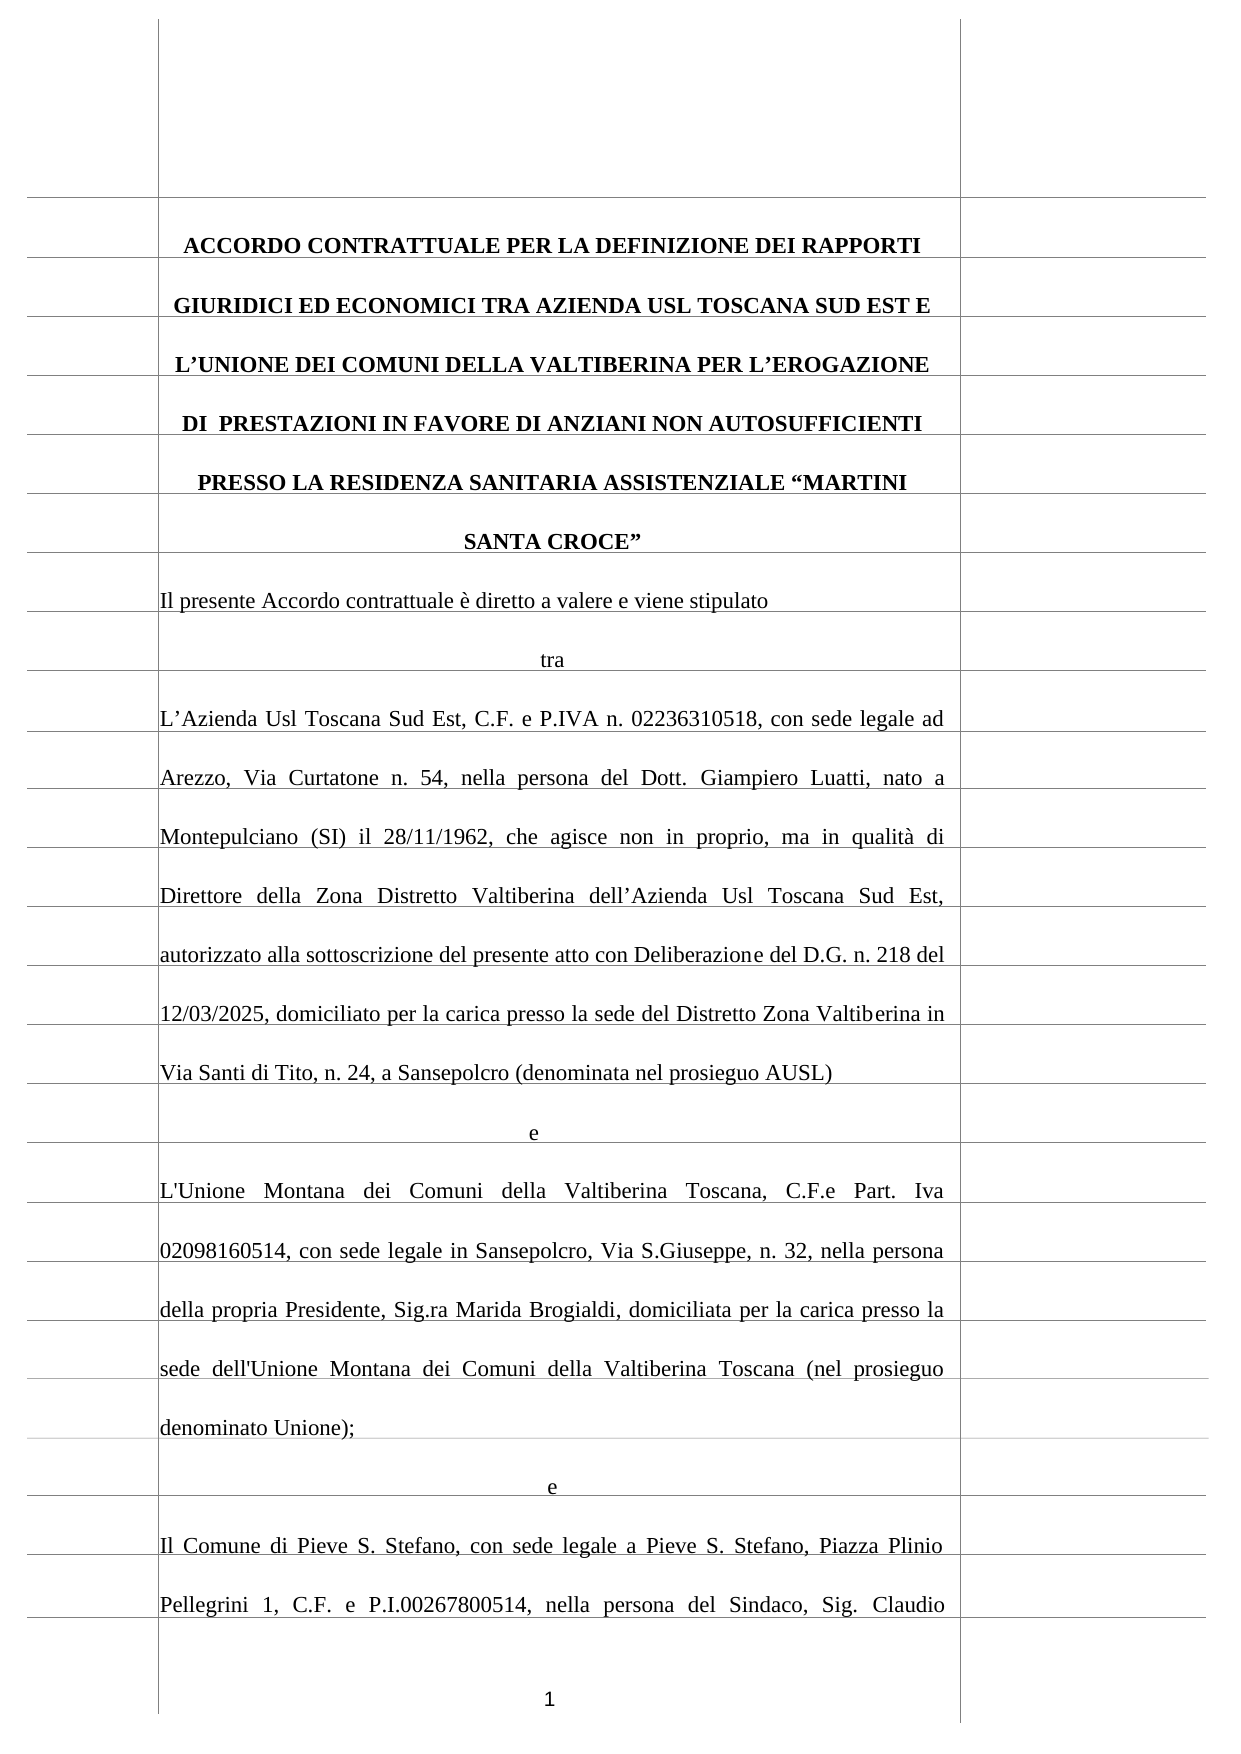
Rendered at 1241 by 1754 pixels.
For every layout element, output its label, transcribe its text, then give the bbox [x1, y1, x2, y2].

text sede dell'Unione Montana dei Comuni della Valtiberina Toscana (nel prosieguo [159, 1321, 945, 1378]
text ACCORDO CONTRATTUALE PER LA DEFINIZIONE DEI RAPPORTI [159, 207, 945, 257]
text 12/03/2025, domiciliato per la carica presso la sede del Distretto Zona Valtiberina in [159, 966, 945, 1024]
text Direttore della Zona Distretto Valtiberina dell’Azienda Usl Toscana Sud Est, [159, 848, 945, 906]
text Via Santi di Tito, n. 24, a Sansepolcro (denominata nel prosieguo AUSL) [159, 1025, 945, 1083]
text autorizzato alla sottoscrizione del presente atto con Deliberazione del D.G. n. 218 del [159, 907, 945, 965]
text e [159, 1447, 945, 1495]
text 02098160514, con sede legale in Sansepolcro, Via S.Giuseppe, n. 32, nella persona [159, 1203, 945, 1261]
text Montepulciano (SI) il 28/11/1962, che agisce non in proprio, ma in qualità di [159, 789, 945, 847]
text e [529, 1093, 945, 1142]
text [159, 671, 945, 679]
text Arezzo, Via Curtatone n. 54, nella persona del Dott. Giampiero Luatti, nato a [159, 732, 945, 788]
text GIURIDICI ED ECONOMICI TRA AZIENDA USL TOSCANA SUD EST E [159, 258, 945, 316]
text L’Azienda Usl Toscana Sud Est, C.F. e P.IVA n. 02236310518, con sede legale ad [159, 679, 945, 731]
text DI PRESTAZIONI IN FAVORE DI ANZIANI NON AUTOSUFFICIENTI [159, 376, 945, 434]
text [529, 1143, 945, 1152]
text della propria Presidente, Sig.ra Marida Brogialdi, domiciliata per la carica presso la [159, 1262, 945, 1320]
text SANTA CROCE” [159, 494, 945, 552]
text [159, 612, 945, 620]
text Il Comune di Pieve S. Stefano, con sede legale a Pieve S. Stefano, Piazza Plinio [159, 1506, 945, 1554]
text Il presente Accordo contrattuale è diretto a valere e viene stipulato [159, 561, 945, 611]
text PRESSO LA RESIDENZA SANITARIA ASSISTENZIALE “MARTINI [159, 435, 945, 493]
text L’UNIONE DEI COMUNI DELLA VALTIBERINA PER L’EROGAZIONE [159, 317, 945, 375]
text [159, 553, 945, 561]
text Pellegrini 1, C.F. e P.I.00267800514, nella persona del Sindaco, Sig. Claudio [159, 1555, 945, 1617]
text L'Unione Montana dei Comuni della Valtiberina Toscana, C.F.e Part. Iva [159, 1152, 945, 1202]
text tra [159, 620, 945, 670]
text [159, 1496, 945, 1506]
text denominato Unione); [159, 1379, 945, 1437]
